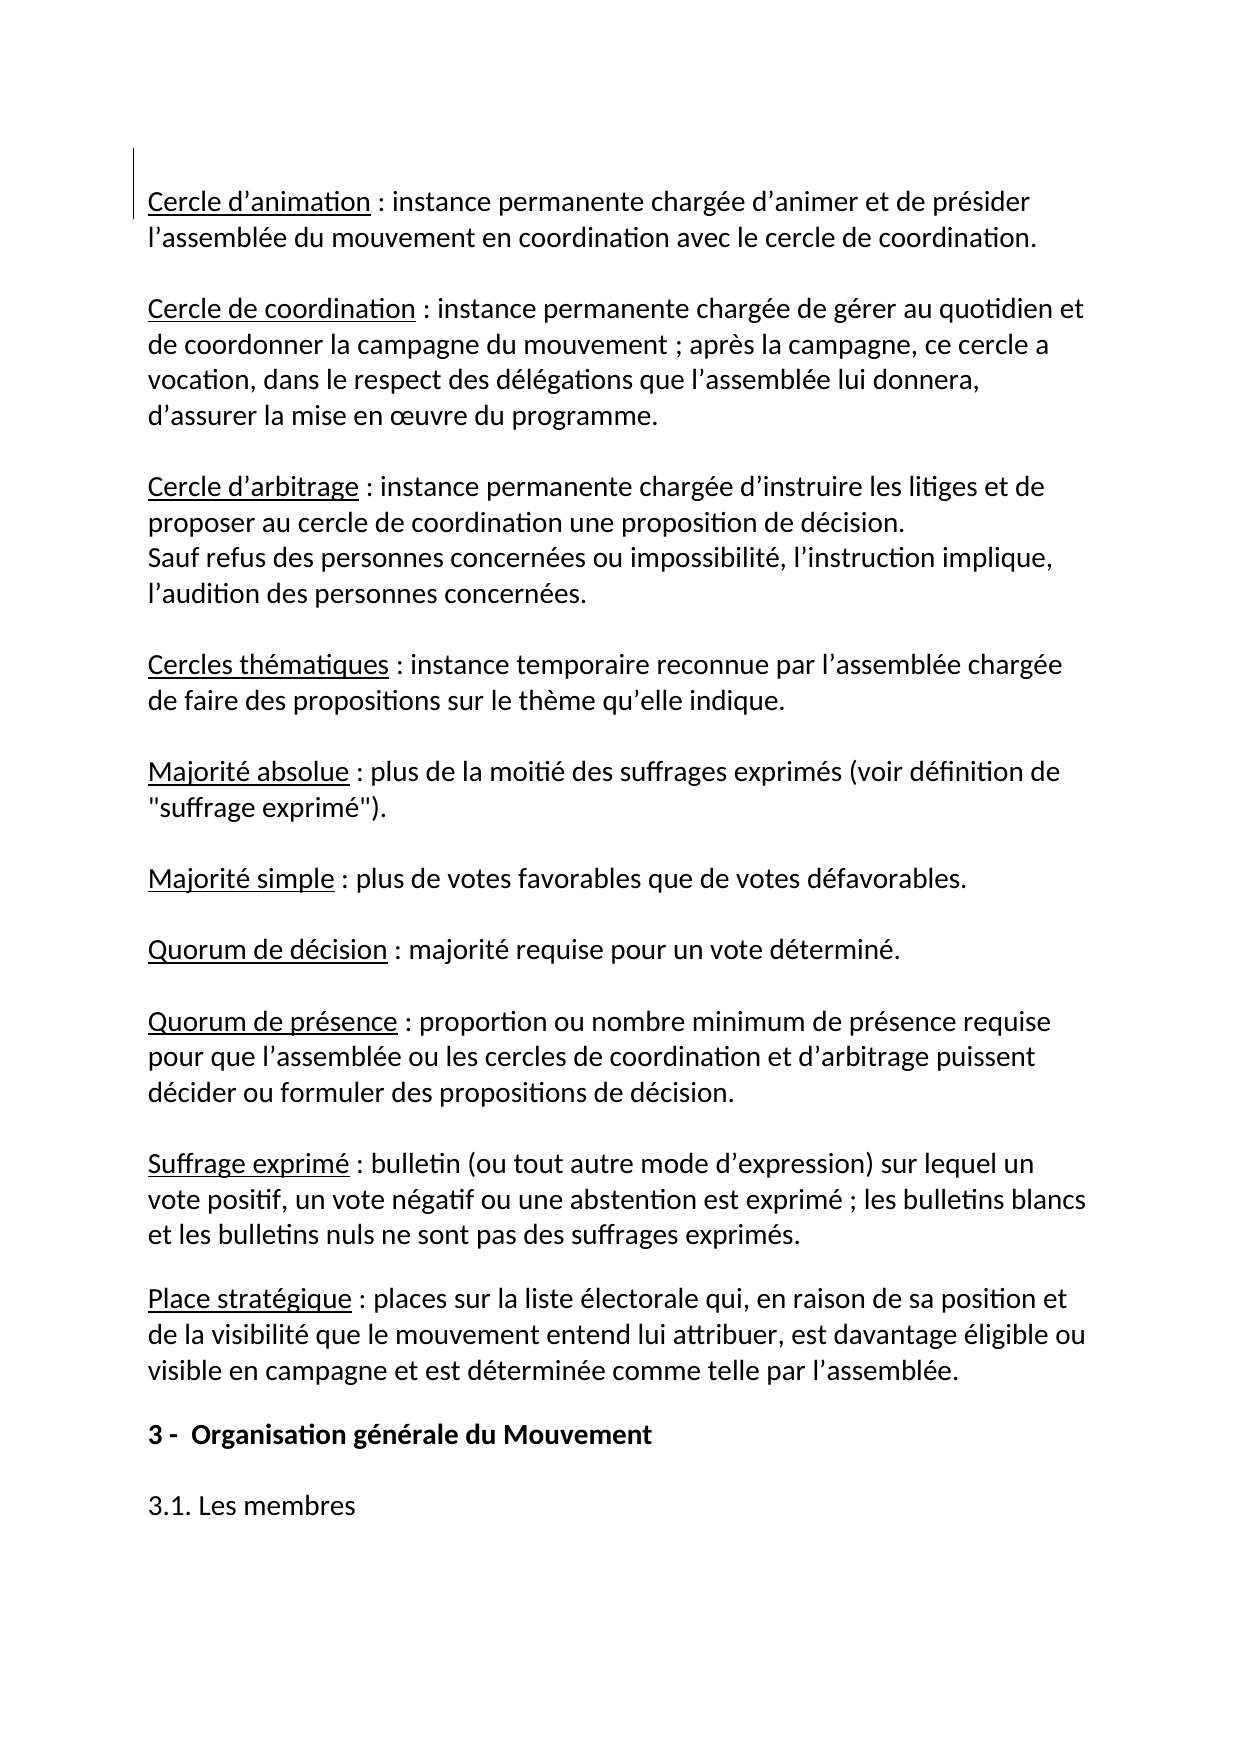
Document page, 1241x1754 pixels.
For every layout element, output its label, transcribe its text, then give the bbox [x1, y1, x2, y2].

text 3 - Organisation générale du Mouvement [148, 1416, 1093, 1451]
text Sauf refus des personnes concernées ou impossibilité, l’instruction implique, l’audition des personnes concernées. [148, 539, 1093, 611]
text Cercles thématiques : instance temporaire reconnue par l’assemblée chargée de faire des propositions sur le thème qu’elle indique. [148, 646, 1093, 718]
text Quorum de présence : proportion ou nombre minimum de présence requise pour que l’assemblée ou les cercles de coordination et d’arbitrage puissent décider ou formuler des propositions de décision. [148, 1003, 1093, 1109]
text Cercle d’arbitrage : instance permanente chargée d’instruire les litiges et de proposer au cercle de coordination une proposition de décision. [148, 468, 1093, 539]
text Suffrage exprimé : bulletin (ou tout autre mode d’expression) sur lequel un vote positif, un vote négatif ou une abstention est exprimé ; les bulletins blancs et les bulletins nuls ne sont pas des suffrages exprimés. [148, 1145, 1093, 1252]
text Place stratégique : places sur la liste électorale qui, en raison de sa position et de la visibilité que le mouvement entend lui attribuer, est davantage éligible ou visible en campagne et est déterminée comme telle par l’assemblée. [148, 1280, 1093, 1387]
text 3.1. Les membres [148, 1487, 1093, 1523]
text Quorum de décision : majorité requise pour un vote déterminé. [148, 931, 1093, 967]
text Majorité absolue : plus de la moitié des suffrages exprimés (voir définition de "suffrage exprimé"). [148, 753, 1093, 824]
text Majorité simple : plus de votes favorables que de votes défavorables. [148, 860, 1093, 896]
text Cercle de coordination : instance permanente chargée de gérer au quotidien et de coordonner la campagne du mouvement ; après la campagne, ce cercle a vocation, dans le respect des délégations que l’assemblée lui donnera, d’assurer la mise en œuvre du programme. [148, 290, 1093, 433]
